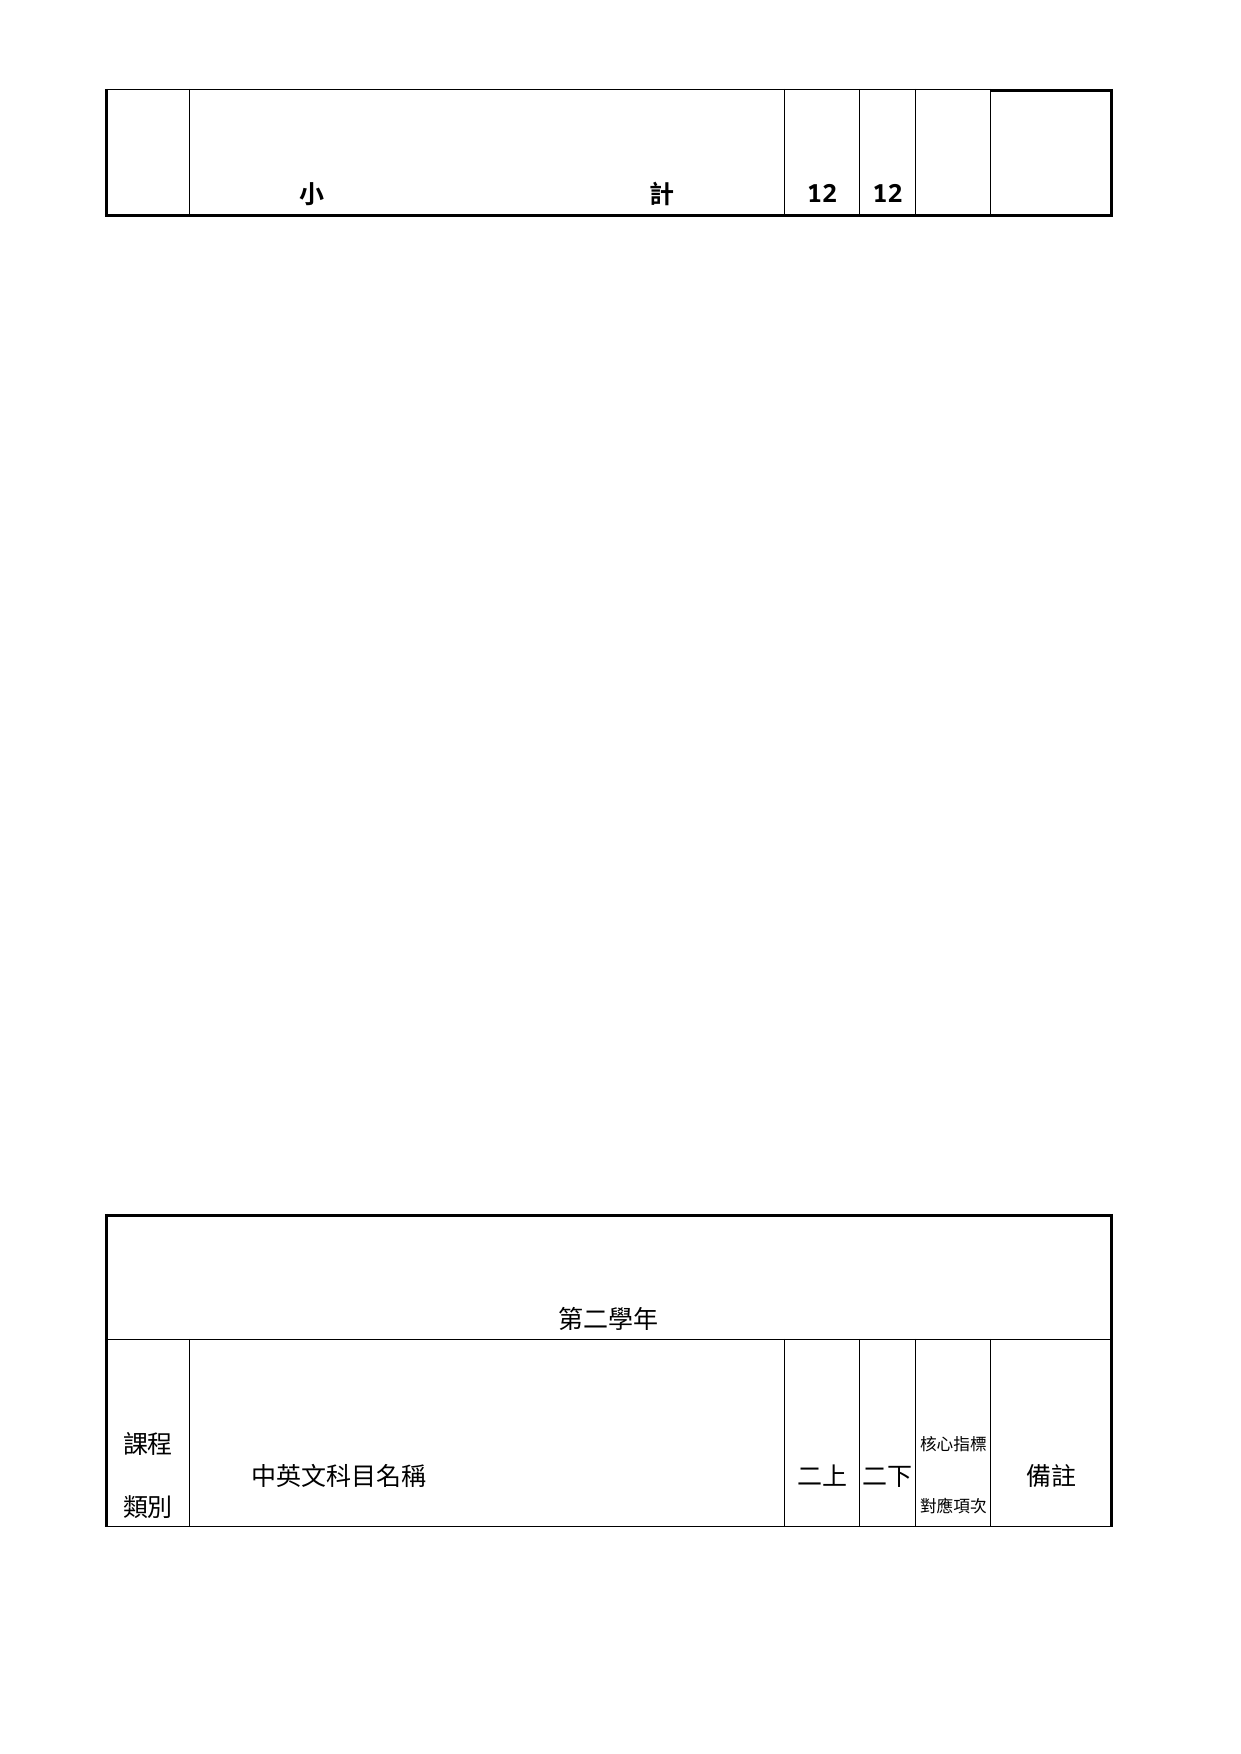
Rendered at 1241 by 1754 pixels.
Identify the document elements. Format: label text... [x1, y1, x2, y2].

table_cell 核心指標對應項次 [916, 1340, 990, 1526]
table_header 第二學年 [108, 1217, 1110, 1339]
table_cell [991, 92, 1110, 214]
table_cell 二上 [785, 1340, 859, 1526]
table_cell [916, 90, 990, 214]
table_cell 小 計 [190, 90, 784, 214]
table_cell 備註 [991, 1340, 1110, 1526]
table_cell 二下 [860, 1340, 915, 1526]
table_cell 中英文科目名稱 [190, 1340, 784, 1526]
table_cell [108, 90, 189, 214]
table_cell 課程 類別 [108, 1340, 189, 1526]
table_cell 12 [860, 90, 915, 214]
table_cell 12 [785, 90, 859, 214]
